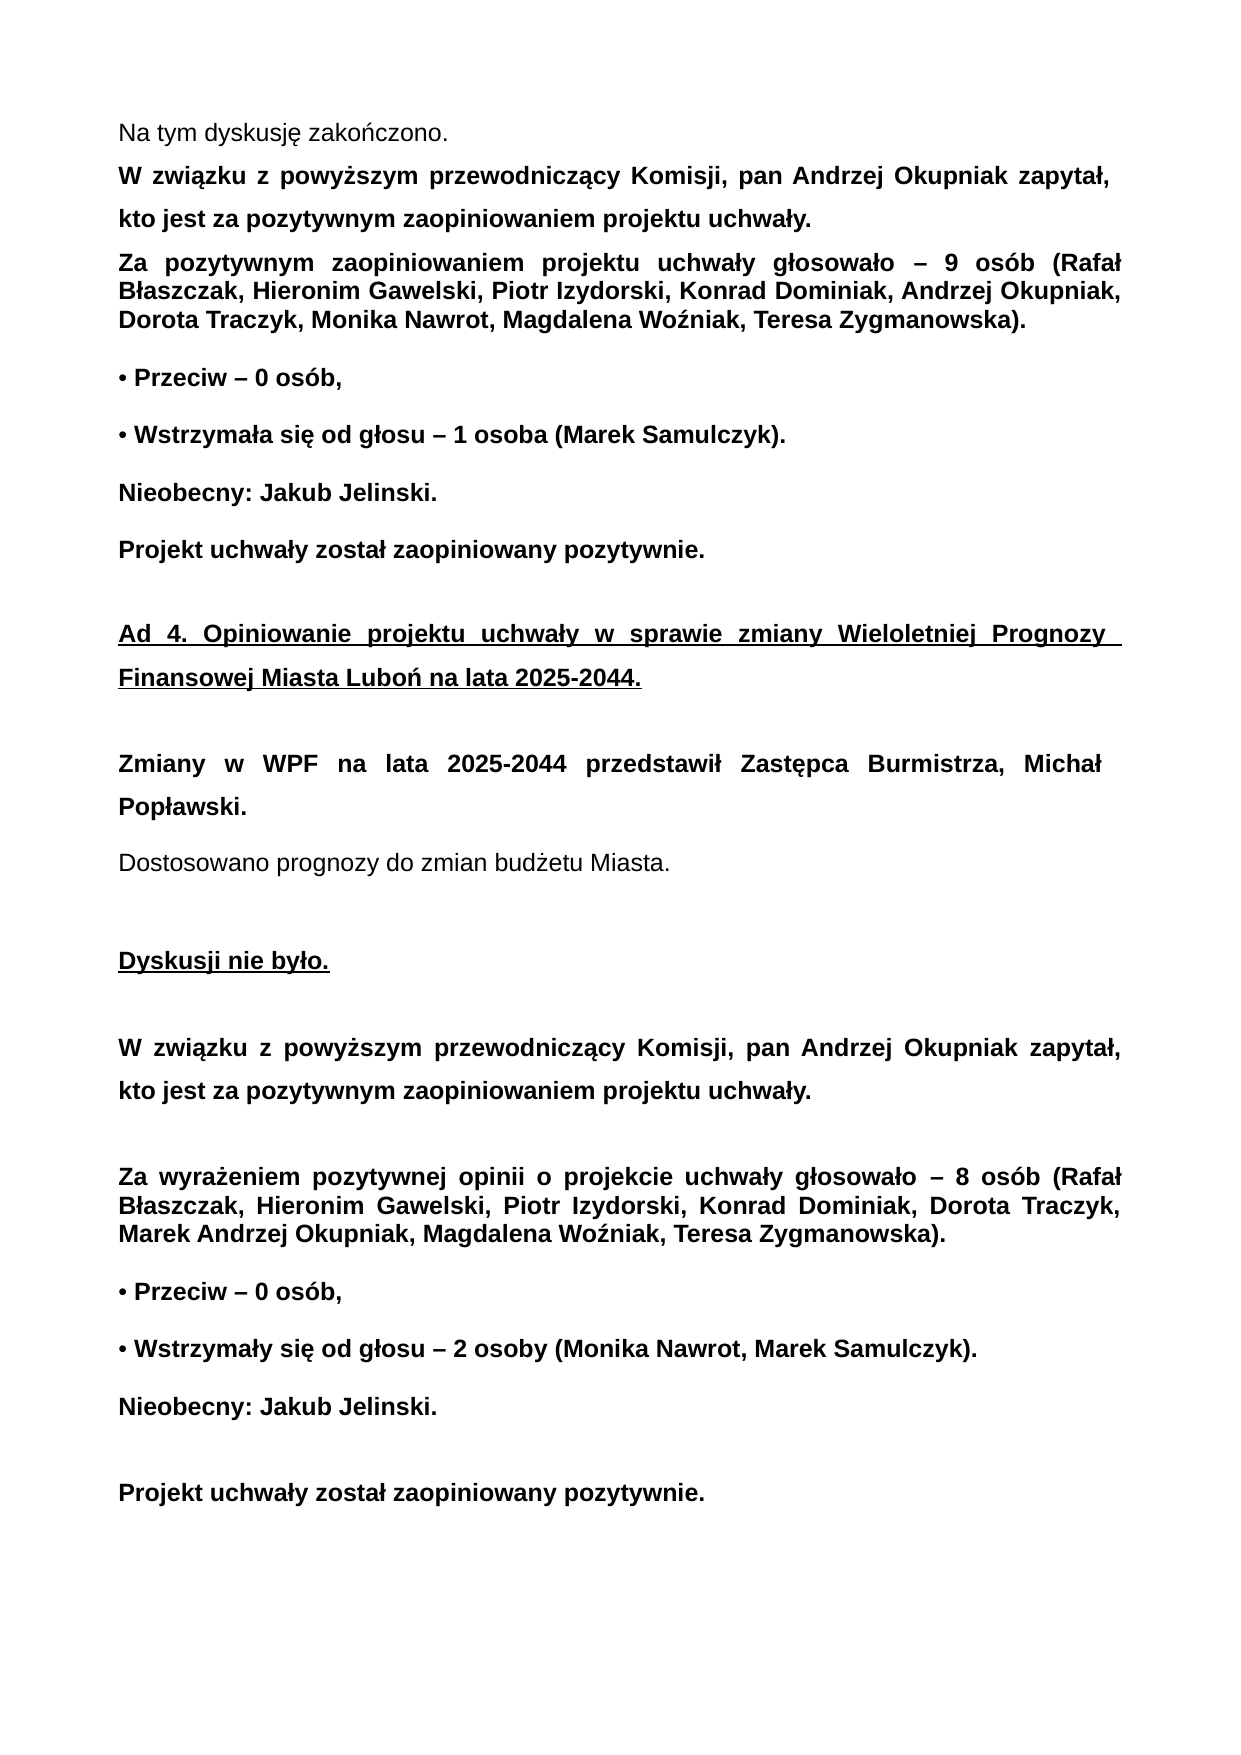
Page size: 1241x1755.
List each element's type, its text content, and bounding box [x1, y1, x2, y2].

text • Przeciw – 0 osób, [118, 334, 1122, 391]
text Dyskusji nie było. [118, 946, 1122, 975]
text Projekt uchwały został zaopiniowany pozytywnie. [118, 535, 1122, 564]
text Nieobecny: Jakub Jelinski. [118, 477, 1122, 506]
text W związku z powyższym przewodniczący Komisji, pan Andrzej Okupniak zapytał, kto jest za pozytywnym zaopiniowaniem projektu uchwały. [118, 161, 1122, 233]
text • Wstrzymały się od głosu – 2 osoby (Monika Nawrot, Marek Samulczyk). [118, 1306, 1122, 1363]
text • Wstrzymała się od głosu – 1 osoba (Marek Samulczyk). [118, 391, 1122, 449]
text Zmiany w WPF na lata 2025-2044 przedstawił Zastępca Burmistrza, Michał Popławski. [118, 749, 1122, 821]
text Nieobecny: Jakub Jelinski. [118, 1392, 1122, 1421]
text Ad 4. Opiniowanie projektu uchwały w sprawie zmiany Wieloletniej Prognozy [118, 619, 1122, 644]
text Dostosowano prognozy do zmian budżetu Miasta. [118, 847, 1122, 876]
text Na tym dyskusję zakończono. [118, 118, 1122, 147]
text • Przeciw – 0 osób, [118, 1248, 1122, 1306]
text Za wyrażeniem pozytywnej opinii o projekcie uchwały głosowało – 8 osób (Rafał Błaszczak, Hieronim Gawelski, Piotr Izydorski, Konrad Dominiak, Dorota Traczyk, Marek Andrzej Okupniak, Magdalena Woźniak, Teresa Zygmanowska). [118, 1162, 1122, 1248]
text Projekt uchwały został zaopiniowany pozytywnie. [118, 1478, 1122, 1507]
text W związku z powyższym przewodniczący Komisji, pan Andrzej Okupniak zapytał, kto jest za pozytywnym zaopiniowaniem projektu uchwały. [118, 1032, 1122, 1104]
text Za pozytywnym zaopiniowaniem projektu uchwały głosowało – 9 osób (Rafał Błaszczak, Hieronim Gawelski, Piotr Izydorski, Konrad Dominiak, Andrzej Okupniak, Dorota Traczyk, Monika Nawrot, Magdalena Woźniak, Teresa Zygmanowska). [118, 247, 1122, 334]
text Finansowej Miasta Luboń na lata 2025-2044. [118, 646, 1122, 691]
